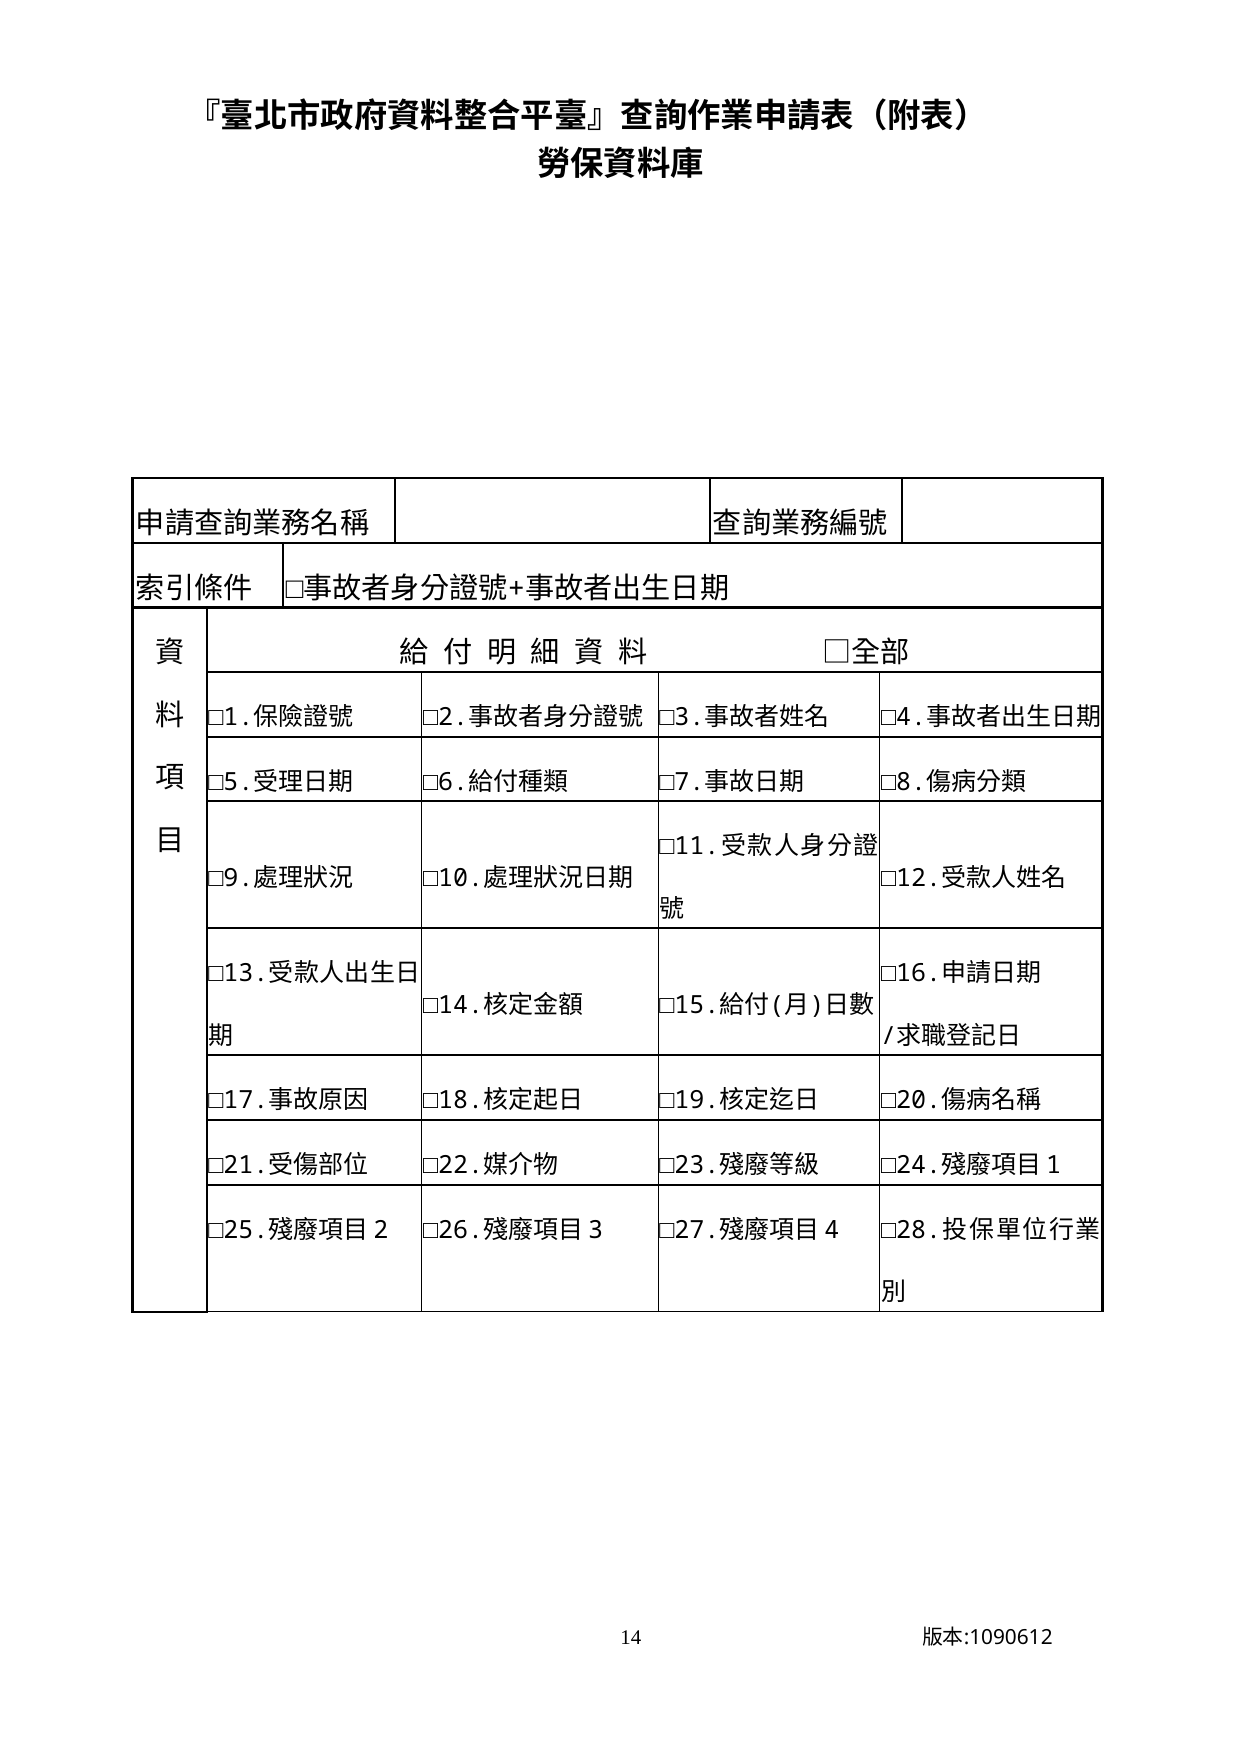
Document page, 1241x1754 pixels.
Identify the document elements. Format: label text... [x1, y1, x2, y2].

table_cell □27.殘廢項目4 [659, 1186, 879, 1311]
table_cell 查詢業務編號 [711, 479, 901, 542]
table_cell 給 付 明 細 資 料 □全部 [208, 609, 1101, 671]
table_cell □9.處理狀況 [208, 802, 421, 927]
table_cell 索引條件 [134, 544, 282, 606]
table_cell □18.核定起日 [422, 1056, 658, 1119]
table_cell 申請查詢業務名稱 [134, 479, 394, 542]
table_cell □12.受款人姓名 [880, 802, 1101, 927]
table_cell □事故者身分證號+事故者出生日期 [284, 544, 1101, 606]
table_cell □22.媒介物 [422, 1121, 658, 1183]
table_cell □20.傷病名稱 [880, 1056, 1101, 1119]
table_cell □19.核定迄日 [659, 1056, 879, 1119]
table_cell □24.殘廢項目1 [880, 1121, 1101, 1183]
table_cell □5.受理日期 [208, 738, 421, 800]
table_cell □4.事故者出生日期 [880, 673, 1101, 736]
table_cell □16.申請日期 /求職登記日 [880, 929, 1101, 1054]
table_cell □14.核定金額 [422, 929, 658, 1054]
table_cell 資 料 項 目 [134, 609, 206, 1311]
table_cell □8.傷病分類 [880, 738, 1101, 800]
table_cell [903, 479, 1101, 542]
table_cell □10.處理狀況日期 [422, 802, 658, 927]
table_cell □6.給付種類 [422, 738, 658, 800]
table_cell □13.受款人出生日期 [208, 929, 421, 1054]
table_cell □15.給付(月)日數 [659, 929, 879, 1054]
table_cell □11.受款人身分證號 [659, 802, 879, 927]
table_cell □23.殘廢等級 [659, 1121, 879, 1183]
table_cell □3.事故者姓名 [659, 673, 879, 736]
table_cell □26.殘廢項目3 [422, 1186, 658, 1311]
table_cell □17.事故原因 [208, 1056, 421, 1119]
table_cell □28.投保單位行業別 [880, 1186, 1101, 1311]
table_cell □2.事故者身分證號 [422, 673, 658, 736]
table_cell □7.事故日期 [659, 738, 879, 800]
table_cell □1.保險證號 [208, 673, 421, 736]
table_cell [396, 479, 709, 542]
table_cell □21.受傷部位 [208, 1121, 421, 1183]
table_cell □25.殘廢項目2 [208, 1186, 421, 1311]
